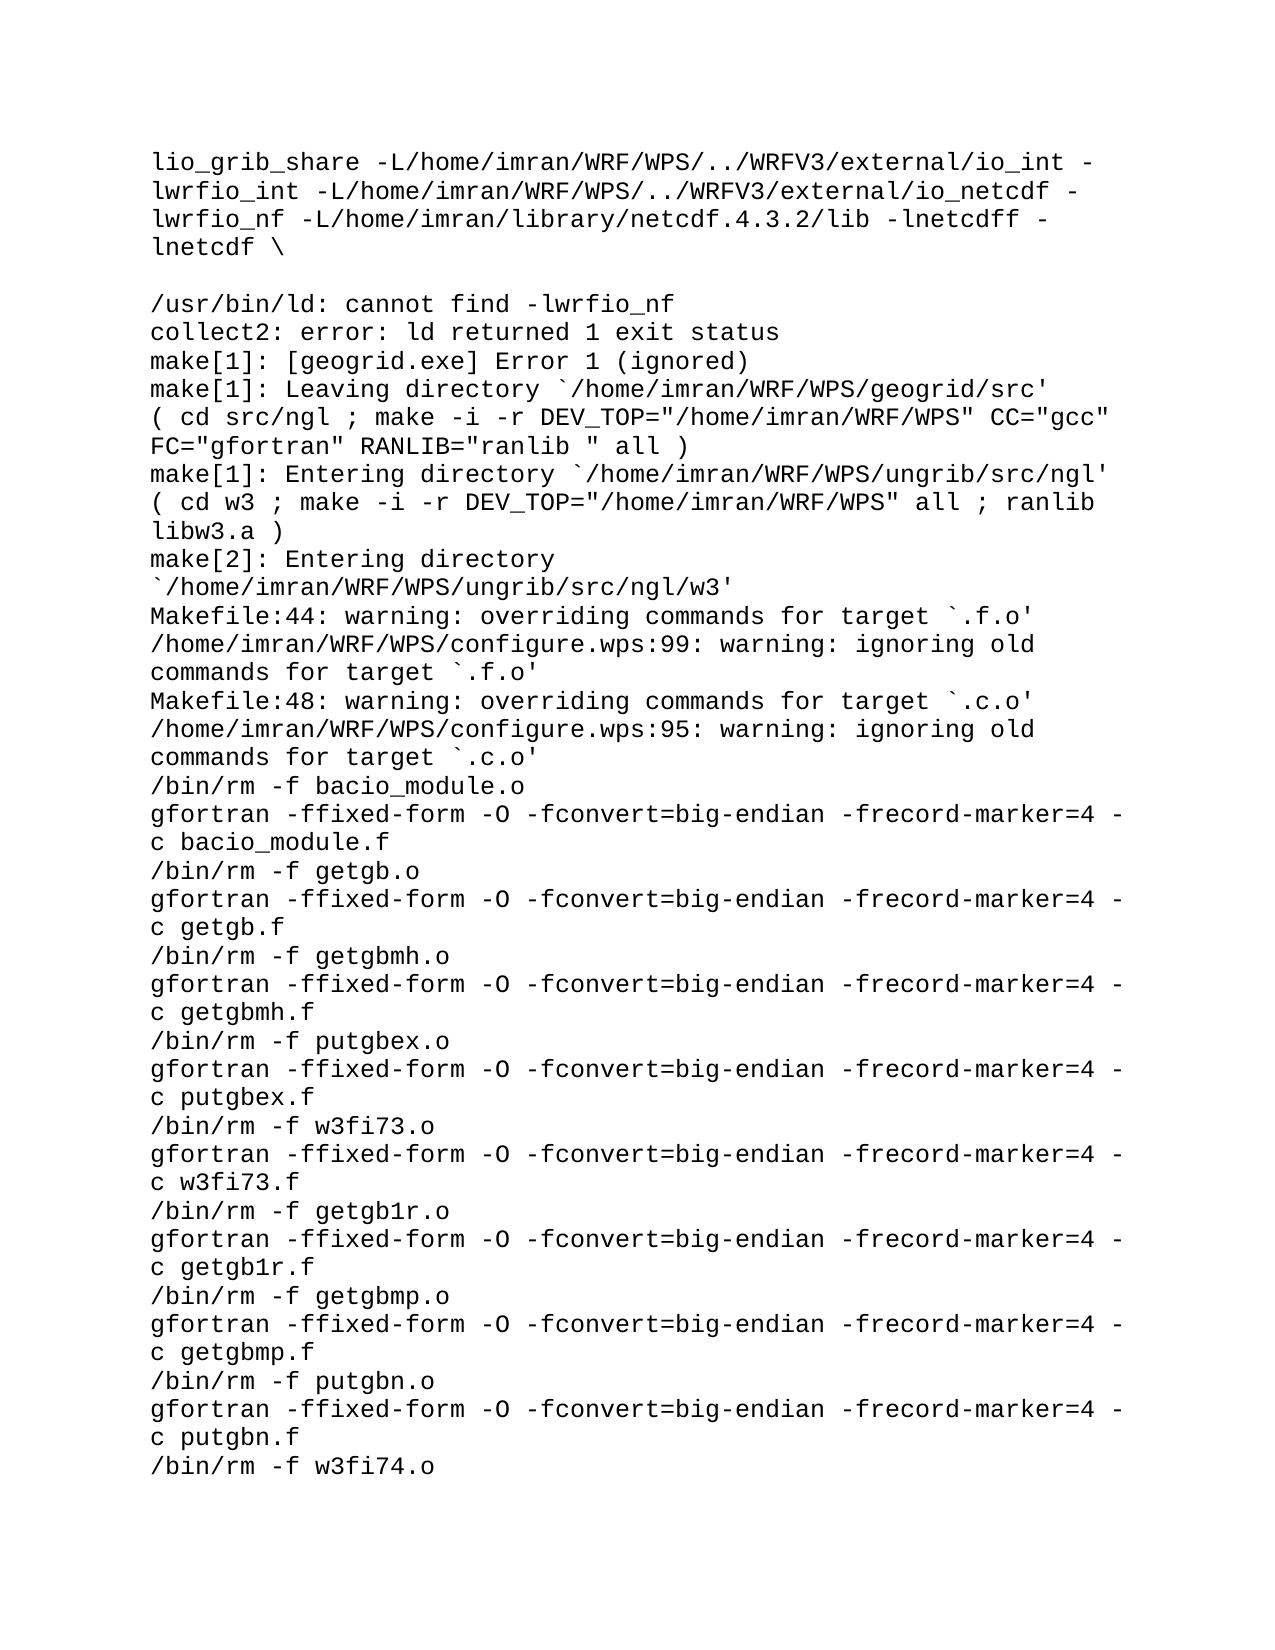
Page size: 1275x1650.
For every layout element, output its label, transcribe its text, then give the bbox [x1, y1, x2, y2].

text collect2: error: ld returned 1 exit status [150, 320, 1125, 348]
text /bin/rm -f putgbn.o [150, 1368, 1125, 1397]
text gfortran -ffixed-form -O -fconvert=big-endian -frecord-marker=4 -c getgb.f [150, 887, 1125, 943]
text /bin/rm -f putgbex.o [150, 1028, 1125, 1057]
text make[1]: [geogrid.exe] Error 1 (ignored) [150, 348, 1125, 377]
text gfortran -ffixed-form -O -fconvert=big-endian -frecord-marker=4 -c bacio_module.f [150, 802, 1125, 858]
text /usr/bin/ld: cannot find -lwrfio_nf [150, 292, 1125, 320]
text -lio_grib_share -L/home/imran/WRF/WPS/../WRFV3/external/io_int -lwrfio_int -L/home/imran/WRF/WPS/../WRFV3/external/io_netcdf -lwrfio_nf -L/home/imran/library/netcdf.4.3.2/lib -lnetcdff -lnetcdf \ [150, 150, 1125, 263]
text /bin/rm -f getgbmp.o [150, 1283, 1125, 1312]
text Makefile:48: warning: overriding commands for target `.c.o' [150, 688, 1125, 717]
text gfortran -ffixed-form -O -fconvert=big-endian -frecord-marker=4 -c getgbmp.f [150, 1312, 1125, 1368]
text gfortran -ffixed-form -O -fconvert=big-endian -frecord-marker=4 -c getgb1r.f [150, 1227, 1125, 1283]
text gfortran -ffixed-form -O -fconvert=big-endian -frecord-marker=4 -c putgbn.f [150, 1397, 1125, 1453]
text gfortran -ffixed-form -O -fconvert=big-endian -frecord-marker=4 -c putgbex.f [150, 1057, 1125, 1113]
text ( cd src/ngl ; make -i -r DEV_TOP="/home/imran/WRF/WPS" CC="gcc" FC="gfortran" RANLIB="ranlib " all ) [150, 405, 1125, 462]
text ( cd w3 ; make -i -r DEV_TOP="/home/imran/WRF/WPS" all ; ranlib libw3.a ) [150, 490, 1125, 547]
text /bin/rm -f getgbmh.o [150, 943, 1125, 972]
text gfortran -ffixed-form -O -fconvert=big-endian -frecord-marker=4 -c getgbmh.f [150, 972, 1125, 1028]
text Makefile:44: warning: overriding commands for target `.f.o' [150, 603, 1125, 632]
text /home/imran/WRF/WPS/configure.wps:99: warning: ignoring old commands for target `.f.o' [150, 632, 1125, 688]
text /bin/rm -f getgb1r.o [150, 1198, 1125, 1227]
text /bin/rm -f bacio_module.o [150, 773, 1125, 802]
text make[1]: Entering directory `/home/imran/WRF/WPS/ungrib/src/ngl' [150, 462, 1125, 490]
text gfortran -ffixed-form -O -fconvert=big-endian -frecord-marker=4 -c w3fi73.f [150, 1142, 1125, 1198]
text /bin/rm -f w3fi73.o [150, 1113, 1125, 1142]
text /bin/rm -f getgb.o [150, 858, 1125, 887]
text make[1]: Leaving directory `/home/imran/WRF/WPS/geogrid/src' [150, 377, 1125, 405]
text /bin/rm -f w3fi74.o [150, 1453, 1125, 1482]
text make[2]: Entering directory `/home/imran/WRF/WPS/ungrib/src/ngl/w3' [150, 547, 1125, 603]
text /home/imran/WRF/WPS/configure.wps:95: warning: ignoring old commands for target `.c.o' [150, 717, 1125, 773]
